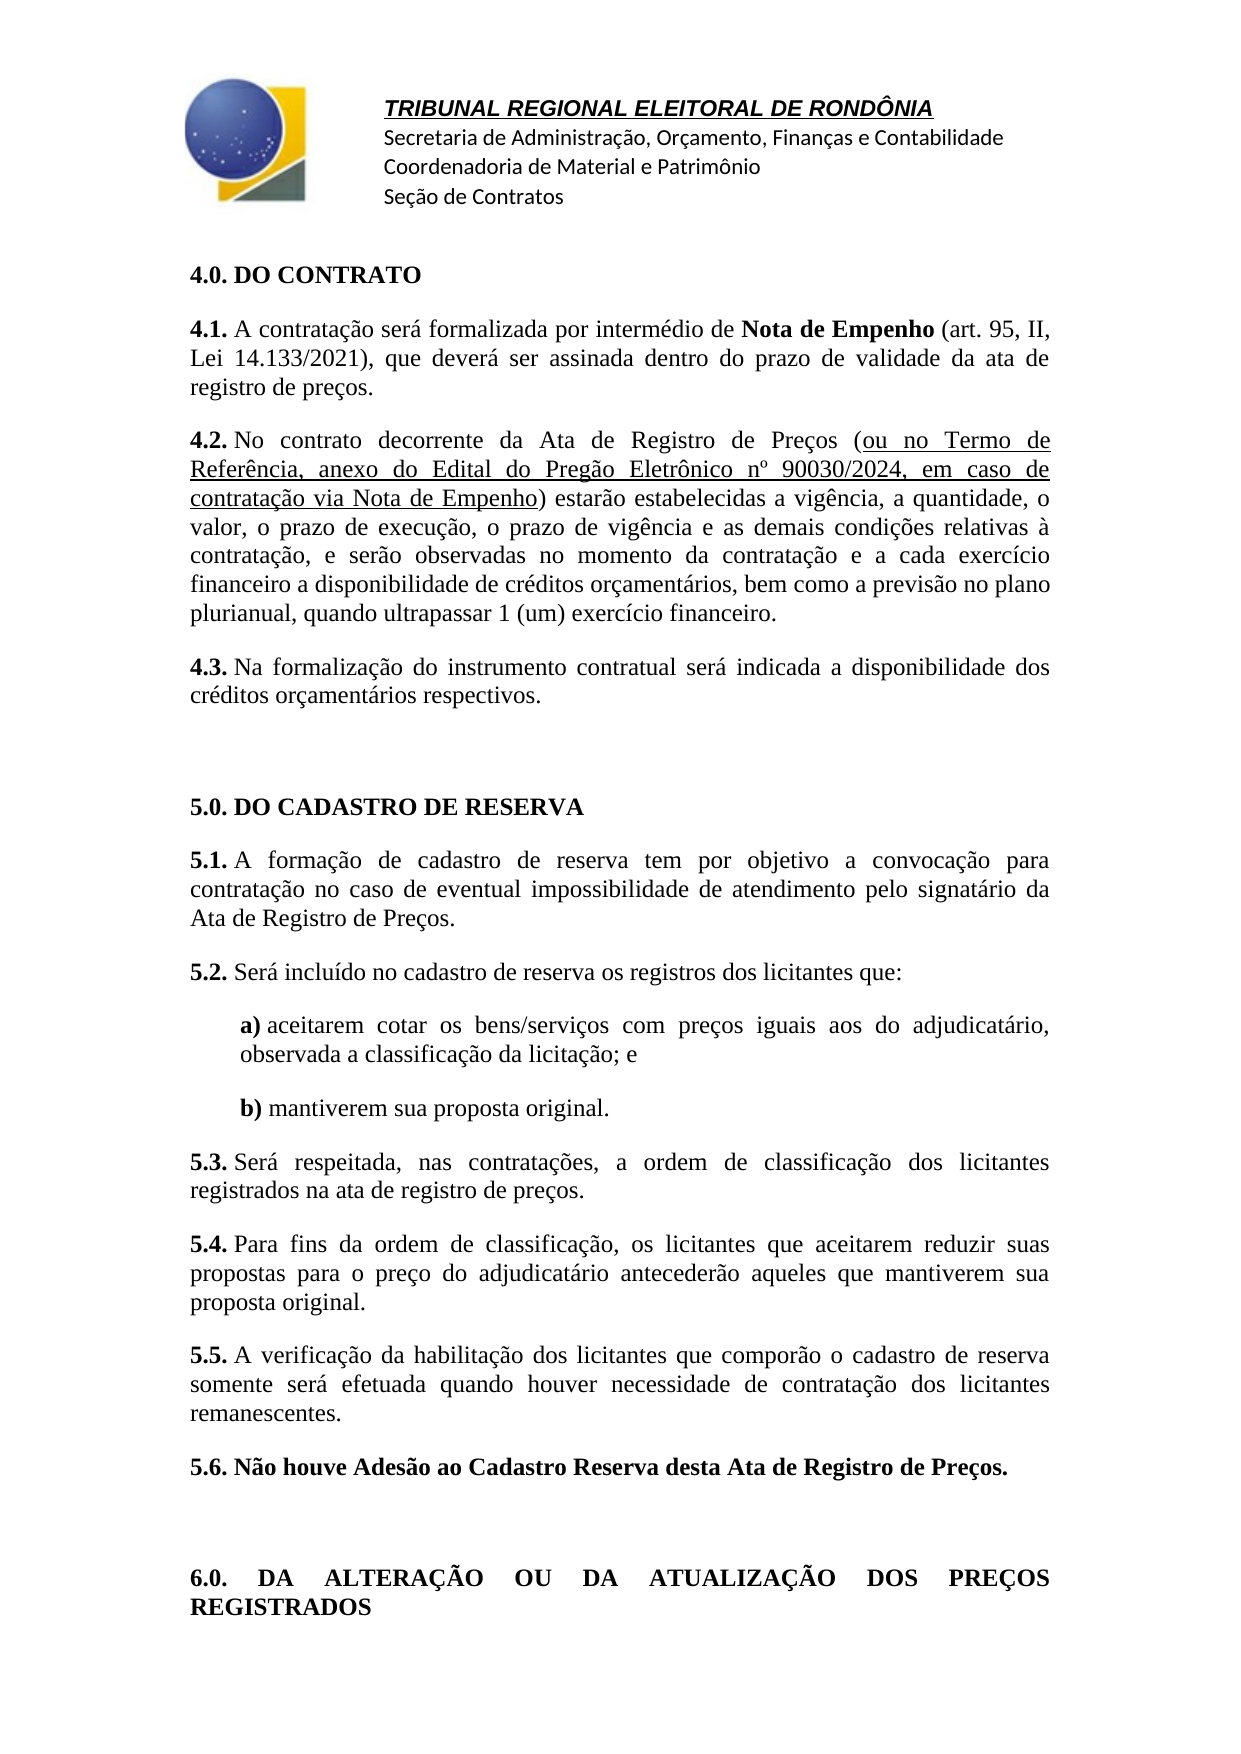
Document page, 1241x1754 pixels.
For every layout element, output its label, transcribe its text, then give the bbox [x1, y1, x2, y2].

text 5.5. A verificação da habilitação dos licitantes que comporão o cadastro de reserva somente será efetuada quando houver necessidade de contratação dos licitantes remanescentes. [190, 1341, 1051, 1427]
text 6.0. DA ALTERAÇÃO OU DA ATUALIZAÇÃO DOS PREÇOS REGISTRADOS [190, 1563, 1051, 1620]
text 4.2. No contrato decorrente da Ata de Registro de Preços (ou no Termo de Referência, anexo do Edital do Pregão Eletrônico nº 90030/2024, em caso de contratação via Nota de Empenho) estarão estabelecidas a vigência, a quantidade, o valor, o prazo de execução, o prazo de vigência e as demais condições relativas à contratação, e serão observadas no momento da contratação e a cada exercício financeiro a disponibilidade de créditos orçamentários, bem como a previsão no plano plurianual, quando ultrapassar 1 (um) exercício financeiro. [190, 426, 1051, 627]
text a) aceitarem cotar os bens/serviços com preços iguais aos do adjudicatário, observada a classificação da licitação; e [240, 1011, 1051, 1068]
text 4.0. DO CONTRATO [190, 261, 1051, 289]
text 5.3. Será respeitada, nas contratações, a ordem de classificação dos licitantes registrados na ata de registro de preços. [190, 1147, 1051, 1204]
text 5.1. A formação de cadastro de reserva tem por objetivo a convocação para contratação no caso de eventual impossibilidade de atendimento pelo signatário da Ata de Registro de Preços. [190, 846, 1051, 932]
text 5.2. Será incluído no cadastro de reserva os registros dos licitantes que: [190, 957, 1051, 986]
text 4.3. Na formalização do instrumento contratual será indicada a disponibilidade dos créditos orçamentários respectivos. [190, 652, 1051, 709]
text 4.1. A contratação será formalizada por intermédio de Nota de Empenho (art. 95, II, Lei 14.133/2021), que deverá ser assinada dentro do prazo de validade da ata de registro de preços. [190, 314, 1051, 401]
text 5.0. DO CADASTRO DE RESERVA [190, 792, 1051, 821]
text 5.4. Para fins da ordem de classificação, os licitantes que aceitarem reduzir suas propostas para o preço do adjudicatário antecederão aqueles que mantiverem sua proposta original. [190, 1229, 1051, 1316]
text b) mantiverem sua proposta original. [240, 1093, 1051, 1122]
text 5.6. Não houve Adesão ao Cadastro Reserva desta Ata de Registro de Preços. [190, 1452, 1051, 1481]
